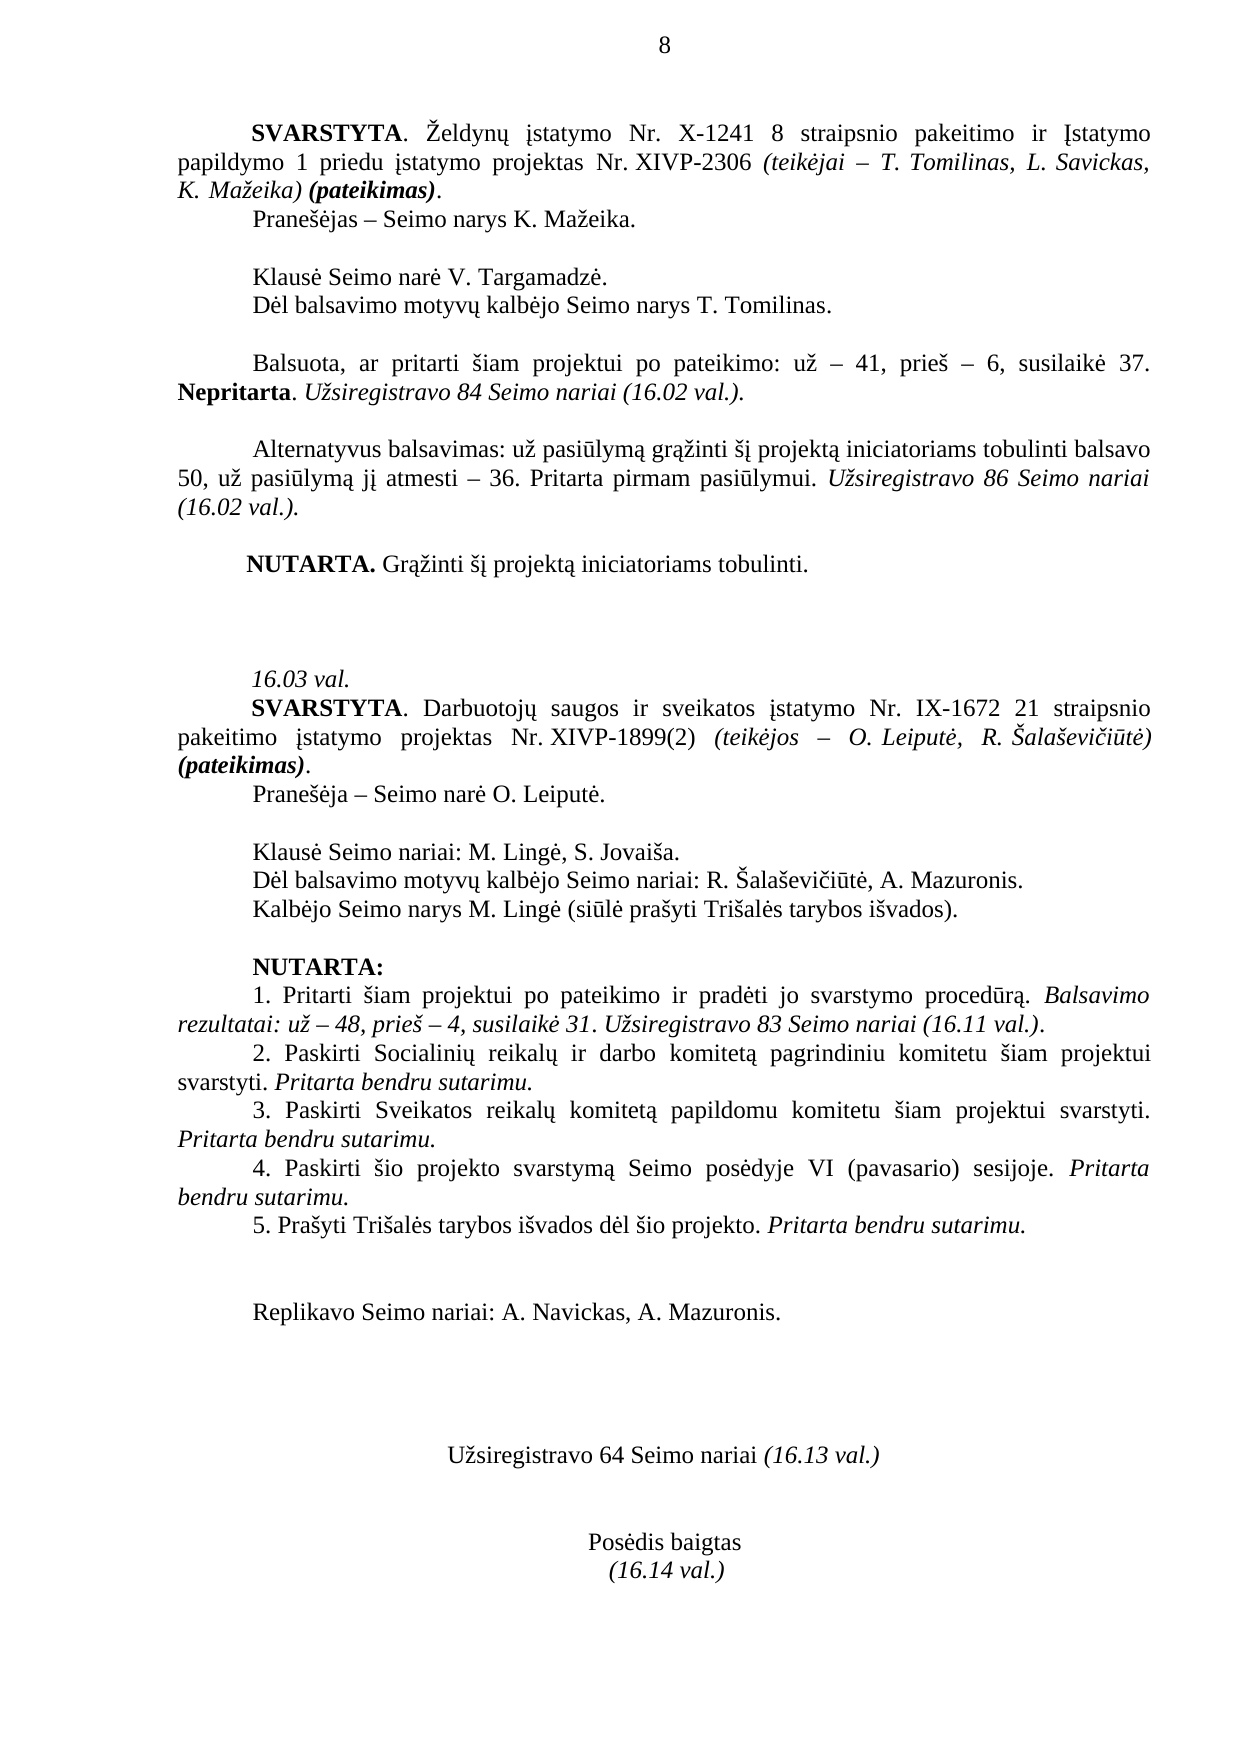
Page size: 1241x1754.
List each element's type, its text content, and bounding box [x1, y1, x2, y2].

text Dėl balsavimo motyvų kalbėjo Seimo narys T. Tomilinas. [177, 291, 1152, 319]
text (16.14 val.) [177, 1556, 1152, 1584]
text Klausė Seimo nariai: M. Lingė, S. Jovaiša. [177, 837, 1152, 866]
text 16.03 val. [177, 664, 1152, 693]
text NUTARTA. Grąžinti šį projektą iniciatoriams tobulinti. [177, 549, 1152, 578]
text NUTARTA: [177, 952, 1152, 981]
text 5. Prašyti Trišalės tarybos išvados dėl šio projekto. Pritarta bendru sutarimu. [177, 1211, 1152, 1239]
text 1. Pritarti šiam projektui po pateikimo ir pradėti jo svarstymo procedūrą. Balsavimo rezultatai: už – 48, prieš – 4, susilaikė 31. Užsiregistravo 83 Seimo nariai (16.11 val.). [177, 981, 1152, 1038]
text 3. Paskirti Sveikatos reikalų komitetą papildomu komitetu šiam projektui svarstyti. Pritarta bendru sutarimu. [177, 1096, 1152, 1153]
text 4. Paskirti šio projekto svarstymą Seimo posėdyje VI (pavasario) sesijoje. Pritarta bendru sutarimu. [177, 1153, 1152, 1211]
text Užsiregistravo 64 Seimo nariai (16.13 val.) [177, 1441, 1152, 1469]
text SVARSTYTA. Darbuotojų saugos ir sveikatos įstatymo Nr. IX-1672 21 straipsnio pakeitimo įstatymo projektas Nr. XIVP-1899(2) (teikėjos – O. Leiputė, R. Šalaševičiūtė) (pateikimas). [177, 693, 1152, 779]
text Replikavo Seimo nariai: A. Navickas, A. Mazuronis. [177, 1297, 1152, 1326]
text 2. Paskirti Socialinių reikalų ir darbo komitetą pagrindiniu komitetu šiam projektui svarstyti. Pritarta bendru sutarimu. [177, 1038, 1152, 1096]
text Kalbėjo Seimo narys M. Lingė (siūlė prašyti Trišalės tarybos išvados). [177, 894, 1152, 923]
text SVARSTYTA. Želdynų įstatymo Nr. X-1241 8 straipsnio pakeitimo ir Įstatymo papildymo 1 priedu įstatymo projektas Nr. XIVP-2306 (teikėjai – T. Tomilinas, L. Savickas, K. Mažeika) (pateikimas). [177, 118, 1152, 204]
text Dėl balsavimo motyvų kalbėjo Seimo nariai: R. Šalaševičiūtė, A. Mazuronis. [177, 866, 1152, 894]
text Pranešėjas – Seimo narys K. Mažeika. [177, 204, 1152, 233]
text Klausė Seimo narė V. Targamadzė. [177, 262, 1152, 291]
text Balsuota, ar pritarti šiam projektui po pateikimo: už – 41, prieš – 6, susilaikė 37. Nepritarta. Užsiregistravo 84 Seimo nariai (16.02 val.). [177, 348, 1152, 406]
text Posėdis baigtas [177, 1527, 1152, 1556]
text Alternatyvus balsavimas: už pasiūlymą grąžinti šį projektą iniciatoriams tobulinti balsavo 50, už pasiūlymą jį atmesti – 36. Pritarta pirmam pasiūlymui. Užsiregistravo 86 Seimo nariai (16.02 val.). [177, 434, 1152, 521]
text Pranešėja – Seimo narė O. Leiputė. [177, 779, 1152, 808]
